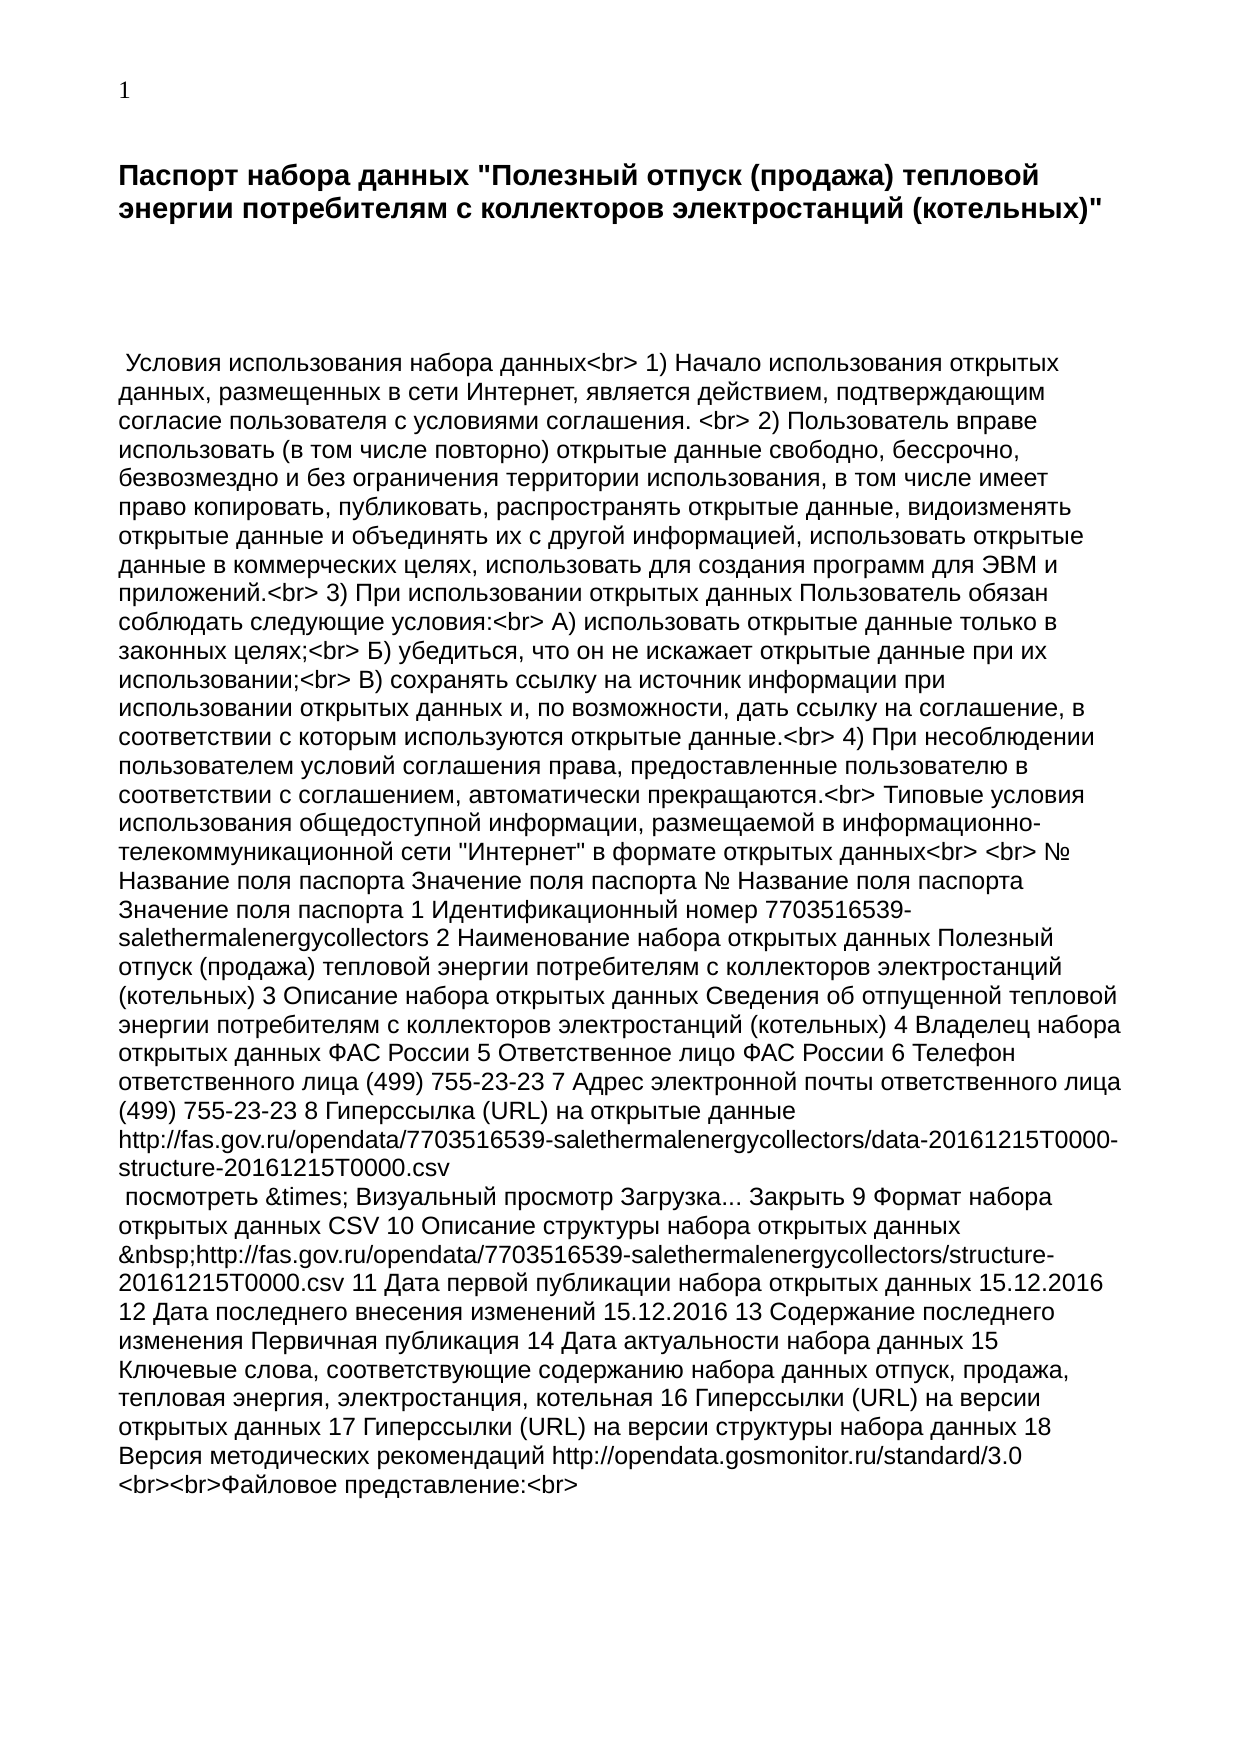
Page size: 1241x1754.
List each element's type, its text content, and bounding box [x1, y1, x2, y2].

subtitle Паспорт набора данных "Полезный отпуск (продажа) тепловой энергии потребителям с коллекторов электростанций (котельных)" [118, 157, 1122, 224]
text Условия использования набора данных<br> 1) Начало использования открытых данных, размещенных в сети Интернет, является действием, подтверждающим согласие пользователя с условиями соглашения. <br> 2) Пользователь вправе использовать (в том числе повторно) открытые данные свободно, бессрочно, безвозмездно и без ограничения территории использования, в том числе имеет право копировать, публиковать, распространять открытые данные, видоизменять открытые данные и объединять их с другой информацией, использовать открытые данные в коммерческих целях, использовать для создания программ для ЭВМ и приложений.<br> 3) При использовании открытых данных Пользователь обязан соблюдать следующие условия:<br> А) использовать открытые данные только в законных целях;<br> Б) убедиться, что он не искажает открытые данные при их использовании;<br> В) сохранять ссылку на источник информации при использовании открытых данных и, по возможности, дать ссылку на соглашение, в соответствии с которым используются открытые данные.<br> 4) При несоблюдении пользователем условий соглашения права, предоставленные пользователю в соответствии с соглашением, автоматически прекращаются.<br> Типовые условия использования общедоступной информации, размещаемой в информационно-телекоммуникационной сети "Интернет" в формате открытых данных<br> <br> № Название поля паспорта Значение поля паспорта № Название поля паспорта Значение поля паспорта 1 Идентификационный номер 7703516539-salethermalenergycollectors 2 Наименование набора открытых данных Полезный отпуск (продажа) тепловой энергии потребителям с коллекторов электростанций (котельных) 3 Описание набора открытых данных Сведения об отпущенной тепловой энергии потребителям с коллекторов электростанций (котельных) 4 Владелец набора открытых данных ФАС России 5 Ответственное лицо ФАС России 6 Телефон ответственного лица (499) 755-23-23 7 Адрес электронной почты ответственного лица (499) 755-23-23 8 Гиперссылка (URL) на открытые данные http://fas.gov.ru/opendata/7703516539-salethermalenergycollectors/data-20161215T0000-structure-20161215T0000.csv посмотреть &times; Визуальный просмотр Загрузка... Закрыть 9 Формат набора открытых данных CSV 10 Описание структуры набора открытых данных &nbsp;http://fas.gov.ru/opendata/7703516539-salethermalenergycollectors/structure-20161215T0000.csv 11 Дата первой публикации набора открытых данных 15.12.2016 12 Дата последнего внесения изменений 15.12.2016 13 Содержание последнего изменения Первичная публикация 14 Дата актуальности набора данных 15 Ключевые слова, соответствующие содержанию набора данных отпуск, продажа, тепловая энергия, электростанция, котельная 16 Гиперссылки (URL) на версии открытых данных 17 Гиперссылки (URL) на версии структуры набора данных 18 Версия методических рекомендаций http://opendata.gosmonitor.ru/standard/3.0 <br><br>Файловое представление:<br> [118, 348, 1122, 1498]
